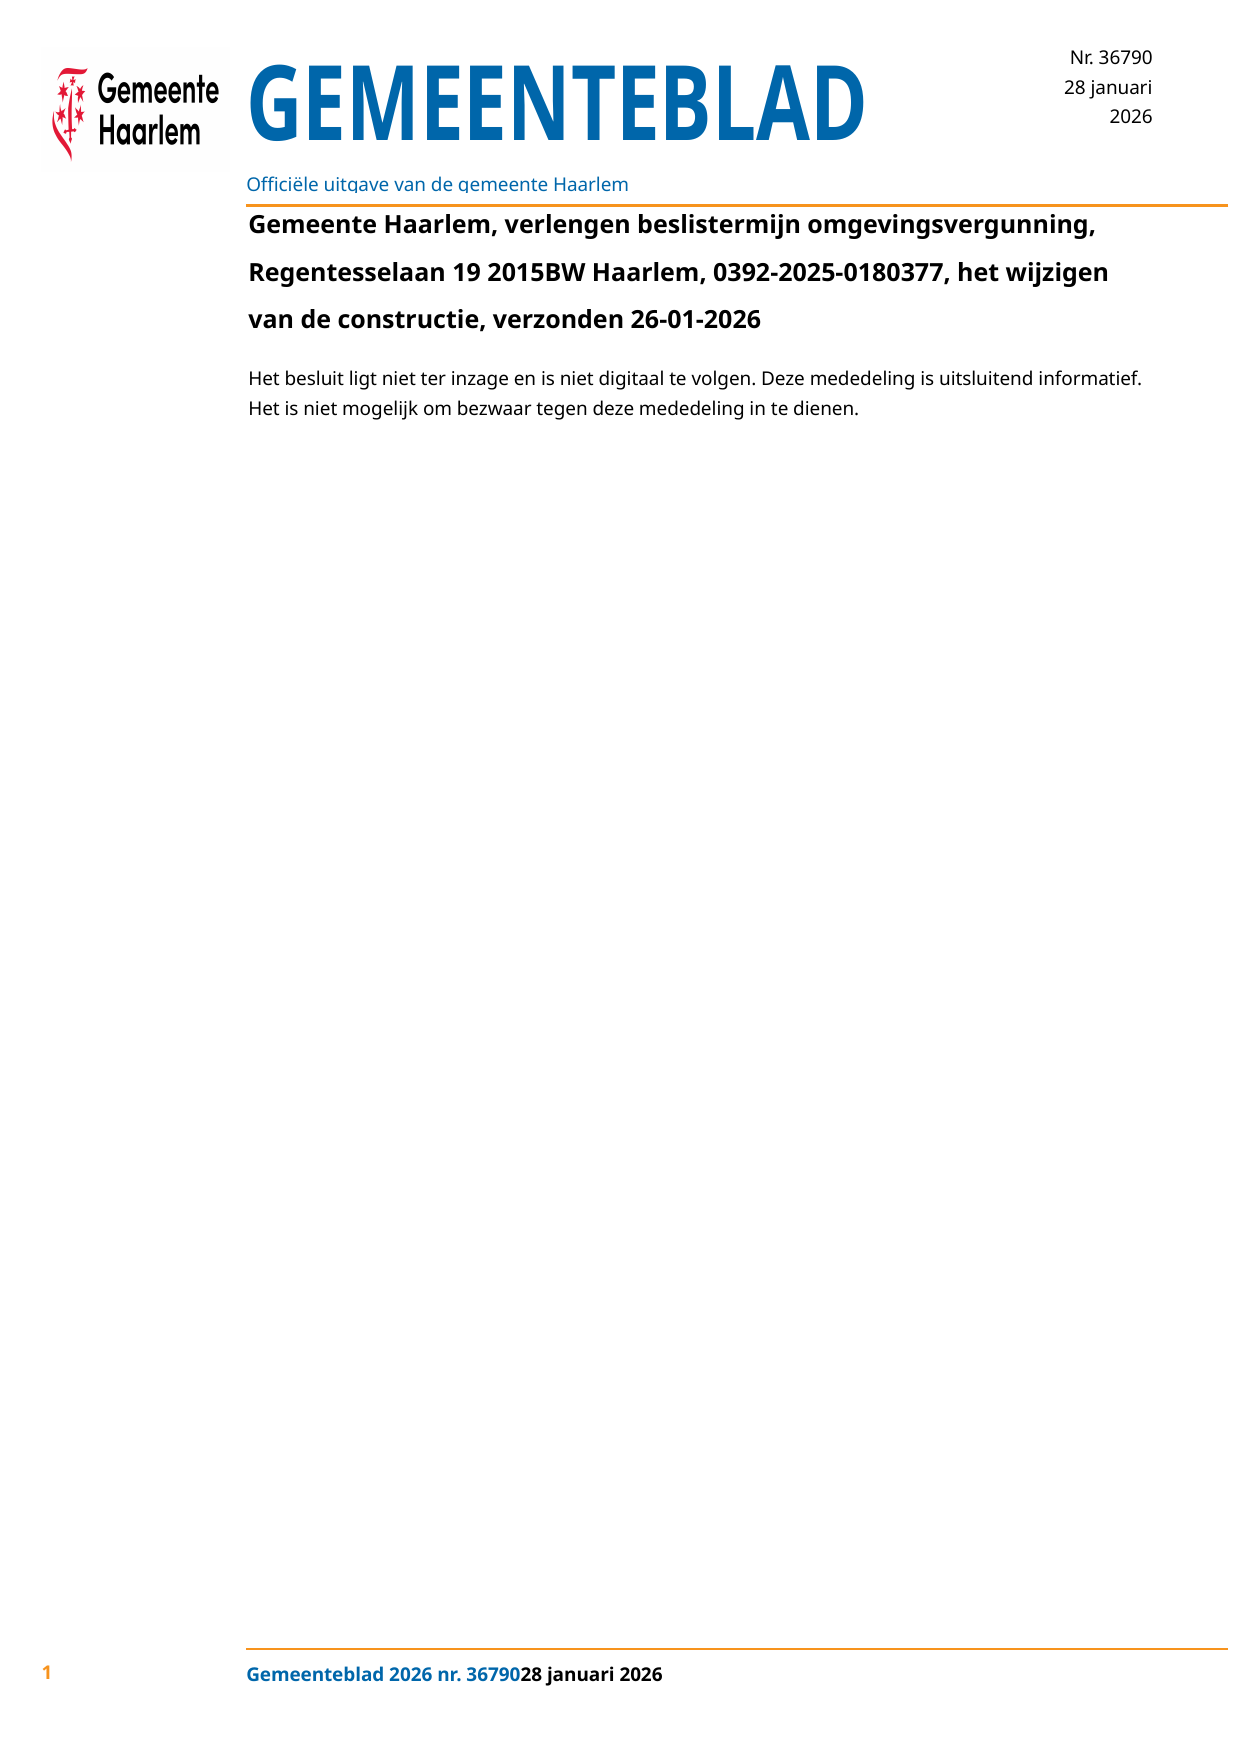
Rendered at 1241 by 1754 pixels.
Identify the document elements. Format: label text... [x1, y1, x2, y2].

text Het besluit ligt niet ter inzage en is niet digitaal te volgen. Deze mededeling is uitsluitend informatief. Het is niet mogelijk om bezwaar tegen deze mededeling in te dienen. [248, 366, 1152, 421]
text Gemeente Haarlem, verlengen beslistermijn omgevingsvergunning, Regentesselaan 19 2015BW Haarlem, 0392-2025-0180377, het wijzigen van de constructie, verzonden 26-01-2026 [248, 207, 1152, 336]
picture [41, 47, 231, 172]
